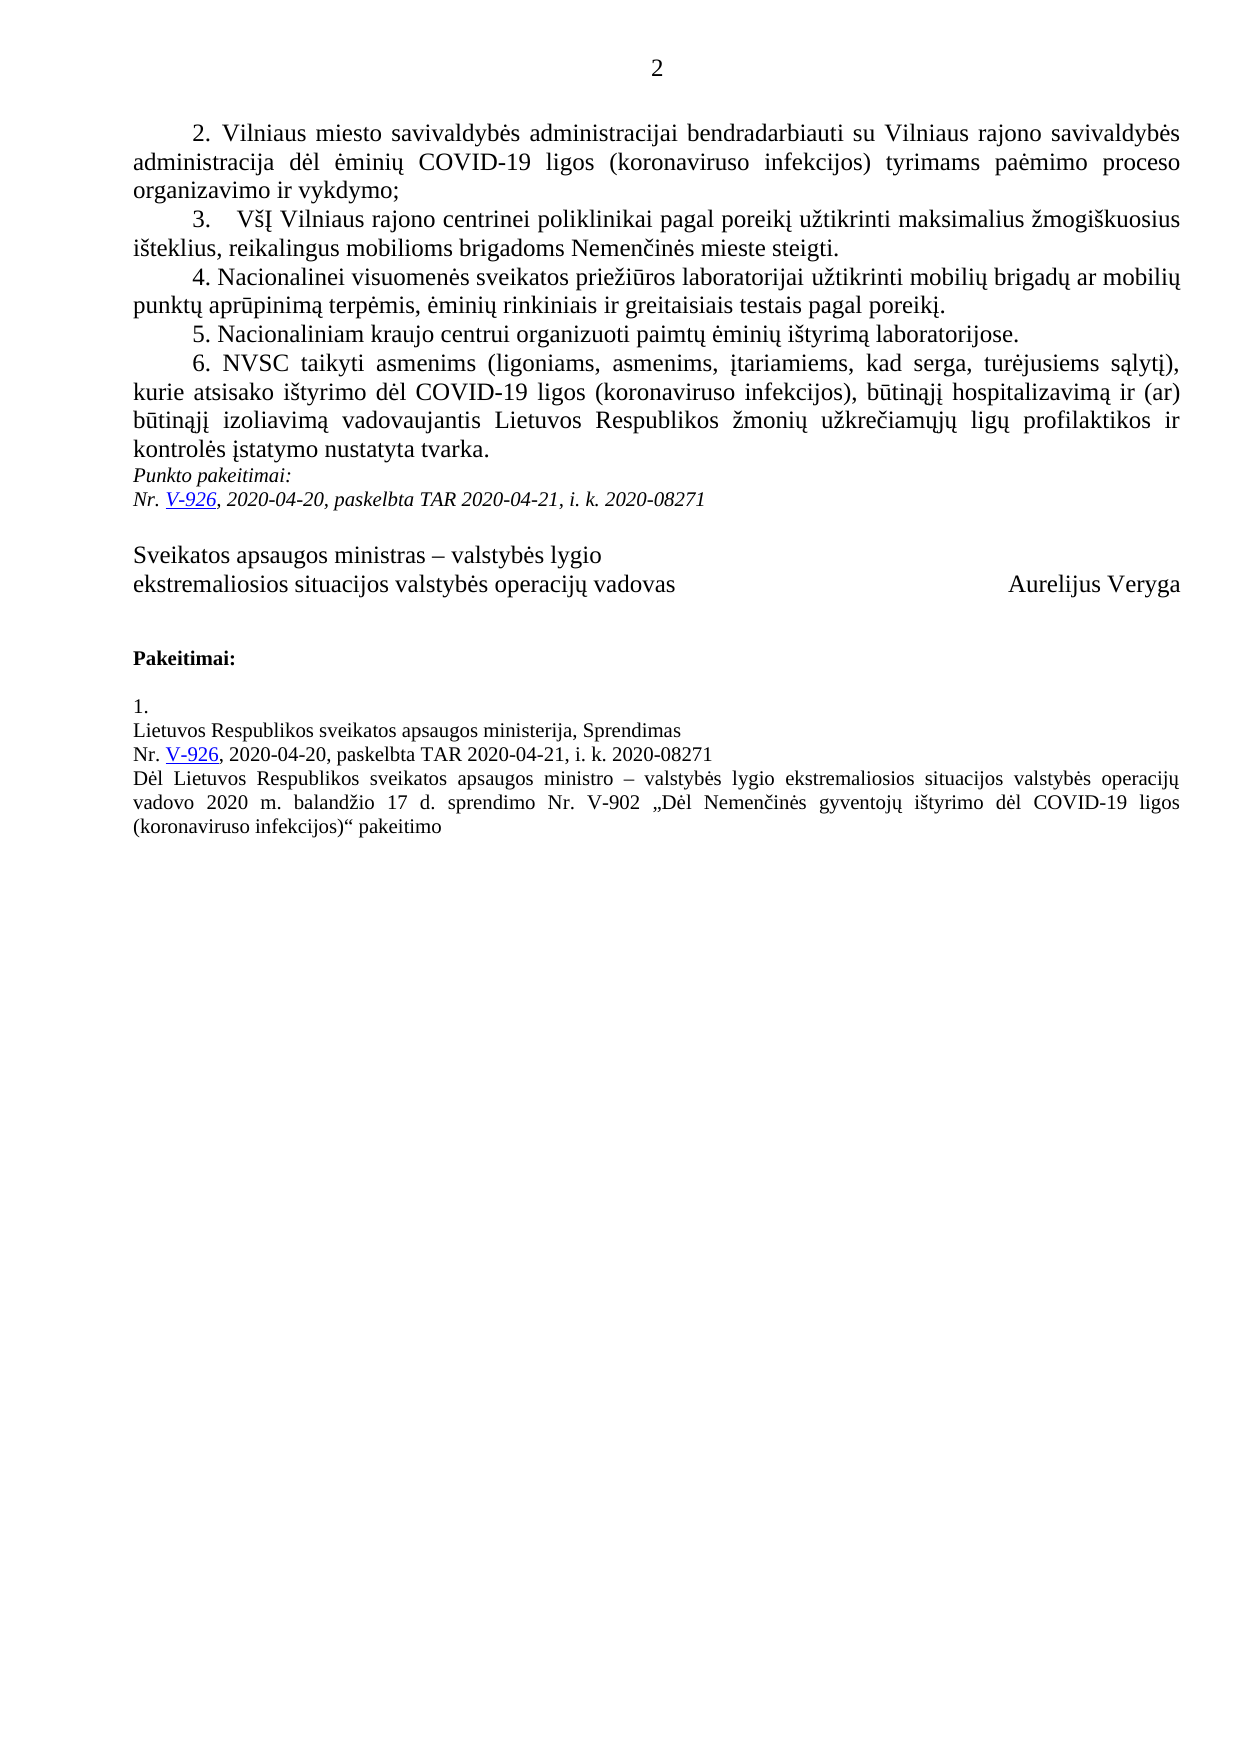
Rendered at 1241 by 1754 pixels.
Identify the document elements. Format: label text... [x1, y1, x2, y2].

text Lietuvos Respublikos sveikatos apsaugos ministerija, Sprendimas [133, 718, 1181, 742]
text 3. VšĮ Vilniaus rajono centrinei poliklinikai pagal poreikį užtikrinti maksimalius žmogiškuosius išteklius, reikalingus mobilioms brigadoms Nemenčinės mieste steigti. [133, 204, 1181, 262]
text 6. NVSC taikyti asmenims (ligoniams, asmenims, įtariamiems, kad serga, turėjusiems sąlytį), kurie atsisako ištyrimo dėl COVID-19 ligos (koronaviruso infekcijos), būtinąjį hospitalizavimą ir (ar) būtinąjį izoliavimą vadovaujantis Lietuvos Respublikos žmonių užkrečiamųjų ligų profilaktikos ir kontrolės įstatymo nustatyta tvarka. [133, 348, 1181, 463]
text 5. Nacionaliniam kraujo centrui organizuoti paimtų ėminių ištyrimą laboratorijose. [192, 319, 1181, 348]
text Sveikatos apsaugos ministras – valstybės lygio [133, 540, 1181, 569]
text Nr. V-926, 2020-04-20, paskelbta TAR 2020-04-21, i. k. 2020-08271 [133, 742, 1181, 766]
text Pakeitimai: [133, 646, 1181, 670]
text Punkto pakeitimai: [133, 463, 1181, 487]
text Nr. V-926, 2020-04-20, paskelbta TAR 2020-04-21, i. k. 2020-08271 [133, 487, 1181, 511]
text 2. Vilniaus miesto savivaldybės administracijai bendradarbiauti su Vilniaus rajono savivaldybės administracija dėl ėminių COVID-19 ligos (koronaviruso infekcijos) tyrimams paėmimo proceso organizavimo ir vykdymo; [133, 118, 1181, 204]
text ekstremaliosios situacijos valstybės operacijų vadovas Aurelijus Veryga [133, 569, 1181, 597]
text 1. [133, 694, 1181, 718]
text Dėl Lietuvos Respublikos sveikatos apsaugos ministro – valstybės lygio ekstremaliosios situacijos valstybės operacijų vadovo 2020 m. balandžio 17 d. sprendimo Nr. V-902 „Dėl Nemenčinės gyventojų ištyrimo dėl COVID-19 ligos (koronaviruso infekcijos)“ pakeitimo [133, 766, 1181, 838]
text 4. Nacionalinei visuomenės sveikatos priežiūros laboratorijai užtikrinti mobilių brigadų ar mobilių punktų aprūpinimą terpėmis, ėminių rinkiniais ir greitaisiais testais pagal poreikį. [133, 262, 1181, 319]
